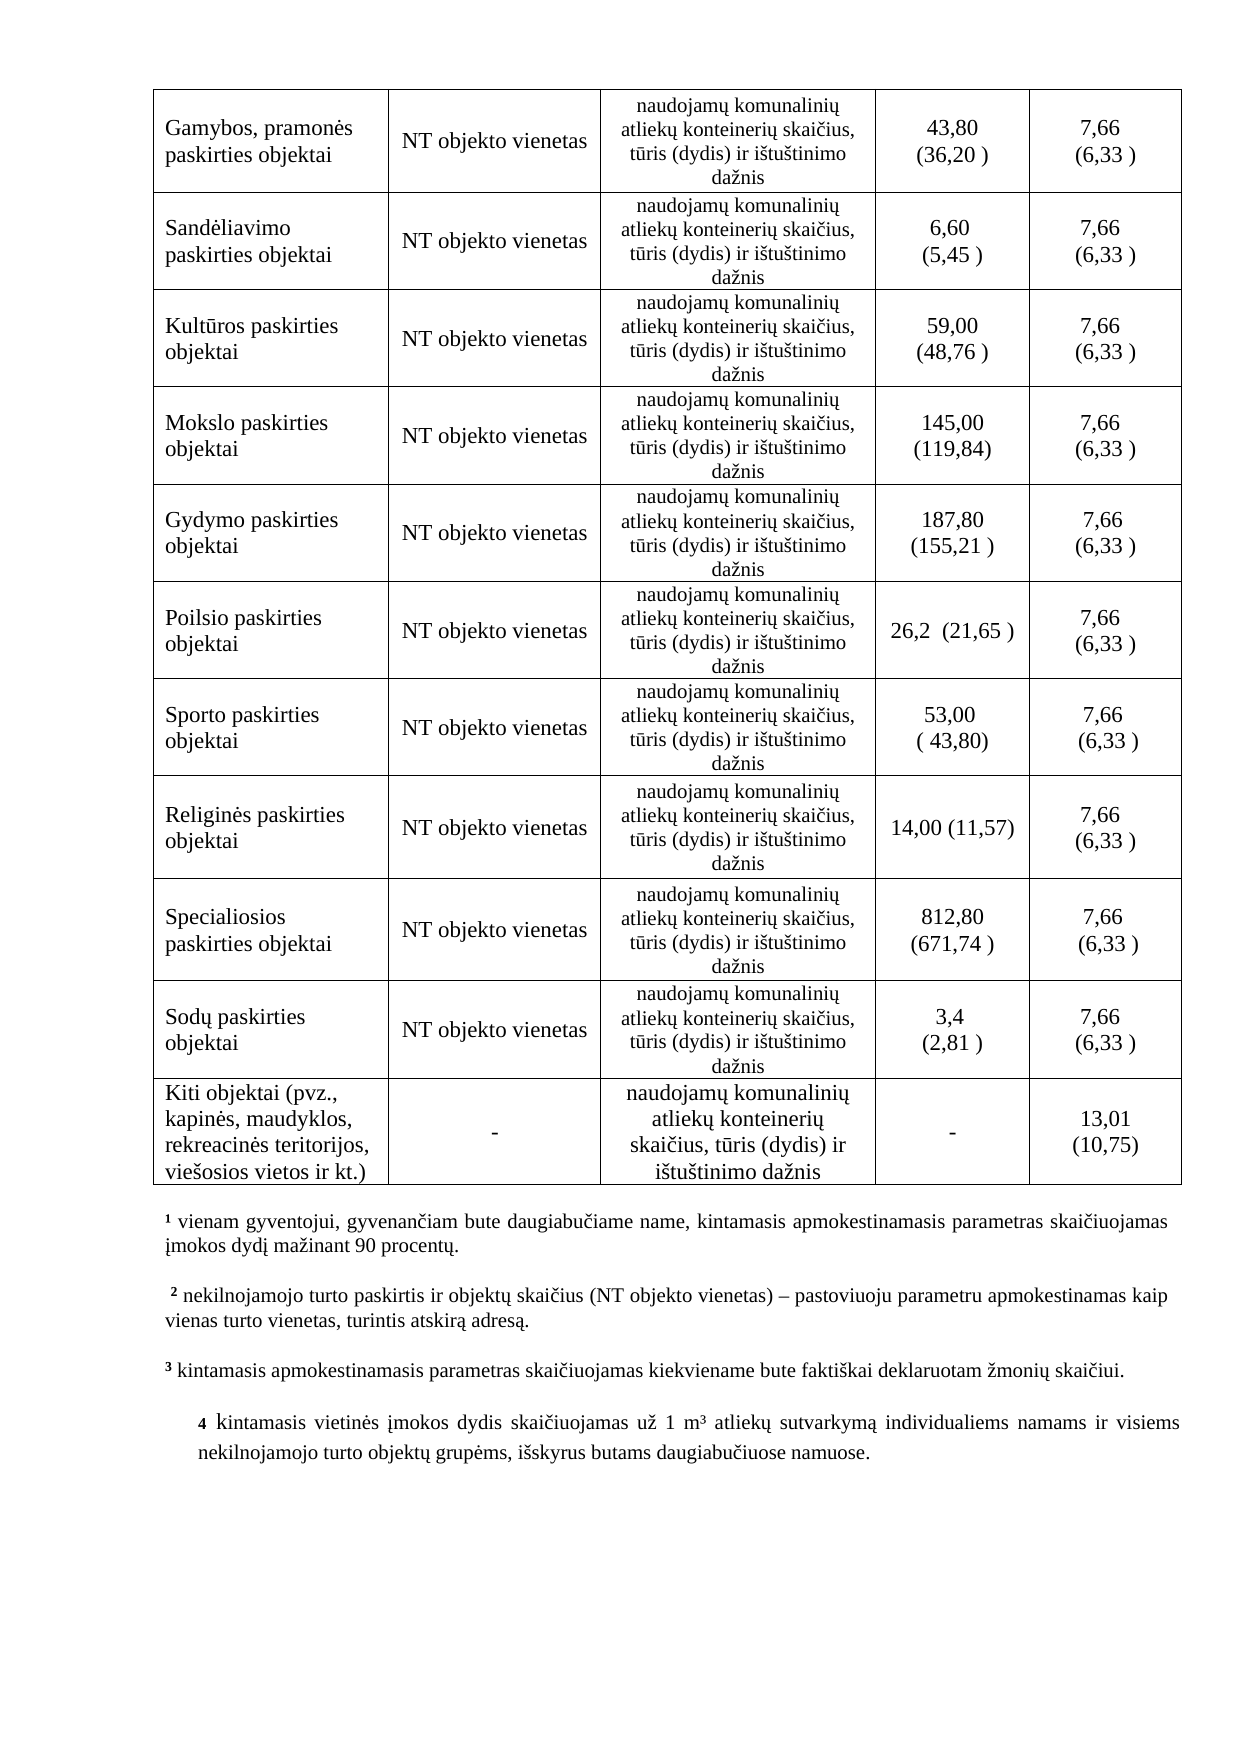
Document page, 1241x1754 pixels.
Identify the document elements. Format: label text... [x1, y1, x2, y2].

table_cell naudojamų komunalinių atliekų konteinerių skaičius, tūris (dydis) ir ištuštinimo dažnis [601, 679, 875, 775]
table_cell naudojamų komunalinių atliekų konteinerių skaičius, tūris (dydis) ir ištuštinimo dažnis [601, 879, 875, 980]
table_cell NT objekto vienetas [389, 981, 600, 1078]
table_cell Mokslo paskirties objektai [154, 387, 388, 483]
table_cell 7,66 (6,33 ) [1030, 879, 1181, 980]
table_cell 59,00 (48,76 ) [876, 290, 1029, 386]
table_cell Kultūros paskirties objektai [154, 290, 388, 386]
table_cell 13,01 (10,75) [1030, 1079, 1181, 1184]
table_cell NT objekto vienetas [389, 193, 600, 289]
table_cell - [389, 1079, 600, 1184]
table_cell Sandėliavimo paskirties objektai [154, 193, 388, 289]
table_cell naudojamų komunalinių atliekų konteinerių skaičius, tūris (dydis) ir ištuštinimo dažnis [601, 193, 875, 289]
table_cell NT objekto vienetas [389, 485, 600, 581]
table_cell 187,80 (155,21 ) [876, 485, 1029, 581]
table_cell 7,66 (6,33 ) [1030, 90, 1181, 192]
table_cell 7,66 (6,33 ) [1030, 981, 1181, 1078]
table_cell 43,80 (36,20 ) [876, 90, 1029, 192]
table_cell 7,66 (6,33 ) [1030, 582, 1181, 678]
table_cell 145,00 (119,84) [876, 387, 1029, 483]
table_cell naudojamų komunalinių atliekų konteinerių skaičius, tūris (dydis) ir ištuštinimo dažnis [601, 90, 875, 192]
table_cell Sodų paskirties objektai [154, 981, 388, 1078]
table_cell 7,66 (6,33 ) [1030, 485, 1181, 581]
table_cell ¹ vienam gyventojui, gyvenančiam bute daugiabučiame name, kintamasis apmokestinamasis parametras skaičiuojamas įmokos dydį mažinant 90 procentų. ² nekilnojamojo turto paskirtis ir objektų skaičius (NT objekto vienetas) – pastoviuoju parametru apmokestinamas kaip vienas turto vienetas, turintis atskirą adresą. ³ kintamasis apmokestinamasis parametras skaičiuojamas kiekviename bute faktiškai deklaruotam žmonių skaičiui. [154, 1185, 1181, 1406]
table_cell naudojamų komunalinių atliekų konteinerių skaičius, tūris (dydis) ir ištuštinimo dažnis [601, 582, 875, 678]
table_cell 7,66 (6,33 ) [1030, 193, 1181, 289]
table_cell naudojamų komunalinių atliekų konteinerių skaičius, tūris (dydis) ir ištuštinimo dažnis [601, 981, 875, 1078]
table_cell Specialiosios paskirties objektai [154, 879, 388, 980]
text 4 kintamasis vietinės įmokos dydis skaičiuojamas už 1 m³ atliekų sutvarkymą individualiems namams ir visiems nekilnojamojo turto objektų grupėms, išskyrus butams daugiabučiuose namuose. [198, 1406, 1181, 1464]
table_cell 3,4 (2,81 ) [876, 981, 1029, 1078]
table_cell Sporto paskirties objektai [154, 679, 388, 775]
table_cell Religinės paskirties objektai [154, 776, 388, 878]
table_cell Gamybos, pramonės paskirties objektai [154, 90, 388, 192]
table_cell NT objekto vienetas [389, 290, 600, 386]
table_cell naudojamų komunalinių atliekų konteinerių skaičius, tūris (dydis) ir ištuštinimo dažnis [601, 776, 875, 878]
table_cell - [876, 1079, 1029, 1184]
table_cell NT objekto vienetas [389, 679, 600, 775]
table_cell 26,2 (21,65 ) [876, 582, 1029, 678]
table_cell NT objekto vienetas [389, 90, 600, 192]
table_cell naudojamų komunalinių atliekų konteinerių skaičius, tūris (dydis) ir ištuštinimo dažnis [601, 1079, 875, 1184]
table_cell 7,66 (6,33 ) [1030, 387, 1181, 483]
table_cell naudojamų komunalinių atliekų konteinerių skaičius, tūris (dydis) ir ištuštinimo dažnis [601, 485, 875, 581]
table_cell NT objekto vienetas [389, 879, 600, 980]
table_cell 14,00 (11,57) [876, 776, 1029, 878]
table_cell Poilsio paskirties objektai [154, 582, 388, 678]
table_cell naudojamų komunalinių atliekų konteinerių skaičius, tūris (dydis) ir ištuštinimo dažnis [601, 290, 875, 386]
table_cell 6,60 (5,45 ) [876, 193, 1029, 289]
table_cell 7,66 (6,33 ) [1030, 290, 1181, 386]
table_cell 812,80 (671,74 ) [876, 879, 1029, 980]
table_cell NT objekto vienetas [389, 387, 600, 483]
table_cell 7,66 (6,33 ) [1030, 776, 1181, 878]
table_cell NT objekto vienetas [389, 582, 600, 678]
table_cell Kiti objektai (pvz., kapinės, maudyklos, rekreacinės teritorijos, viešosios vietos ir kt.) [154, 1079, 388, 1184]
table_cell NT objekto vienetas [389, 776, 600, 878]
table_cell 53,00 ( 43,80) [876, 679, 1029, 775]
table_cell naudojamų komunalinių atliekų konteinerių skaičius, tūris (dydis) ir ištuštinimo dažnis [601, 387, 875, 483]
table_cell 7,66 (6,33 ) [1030, 679, 1181, 775]
table_cell Gydymo paskirties objektai [154, 485, 388, 581]
